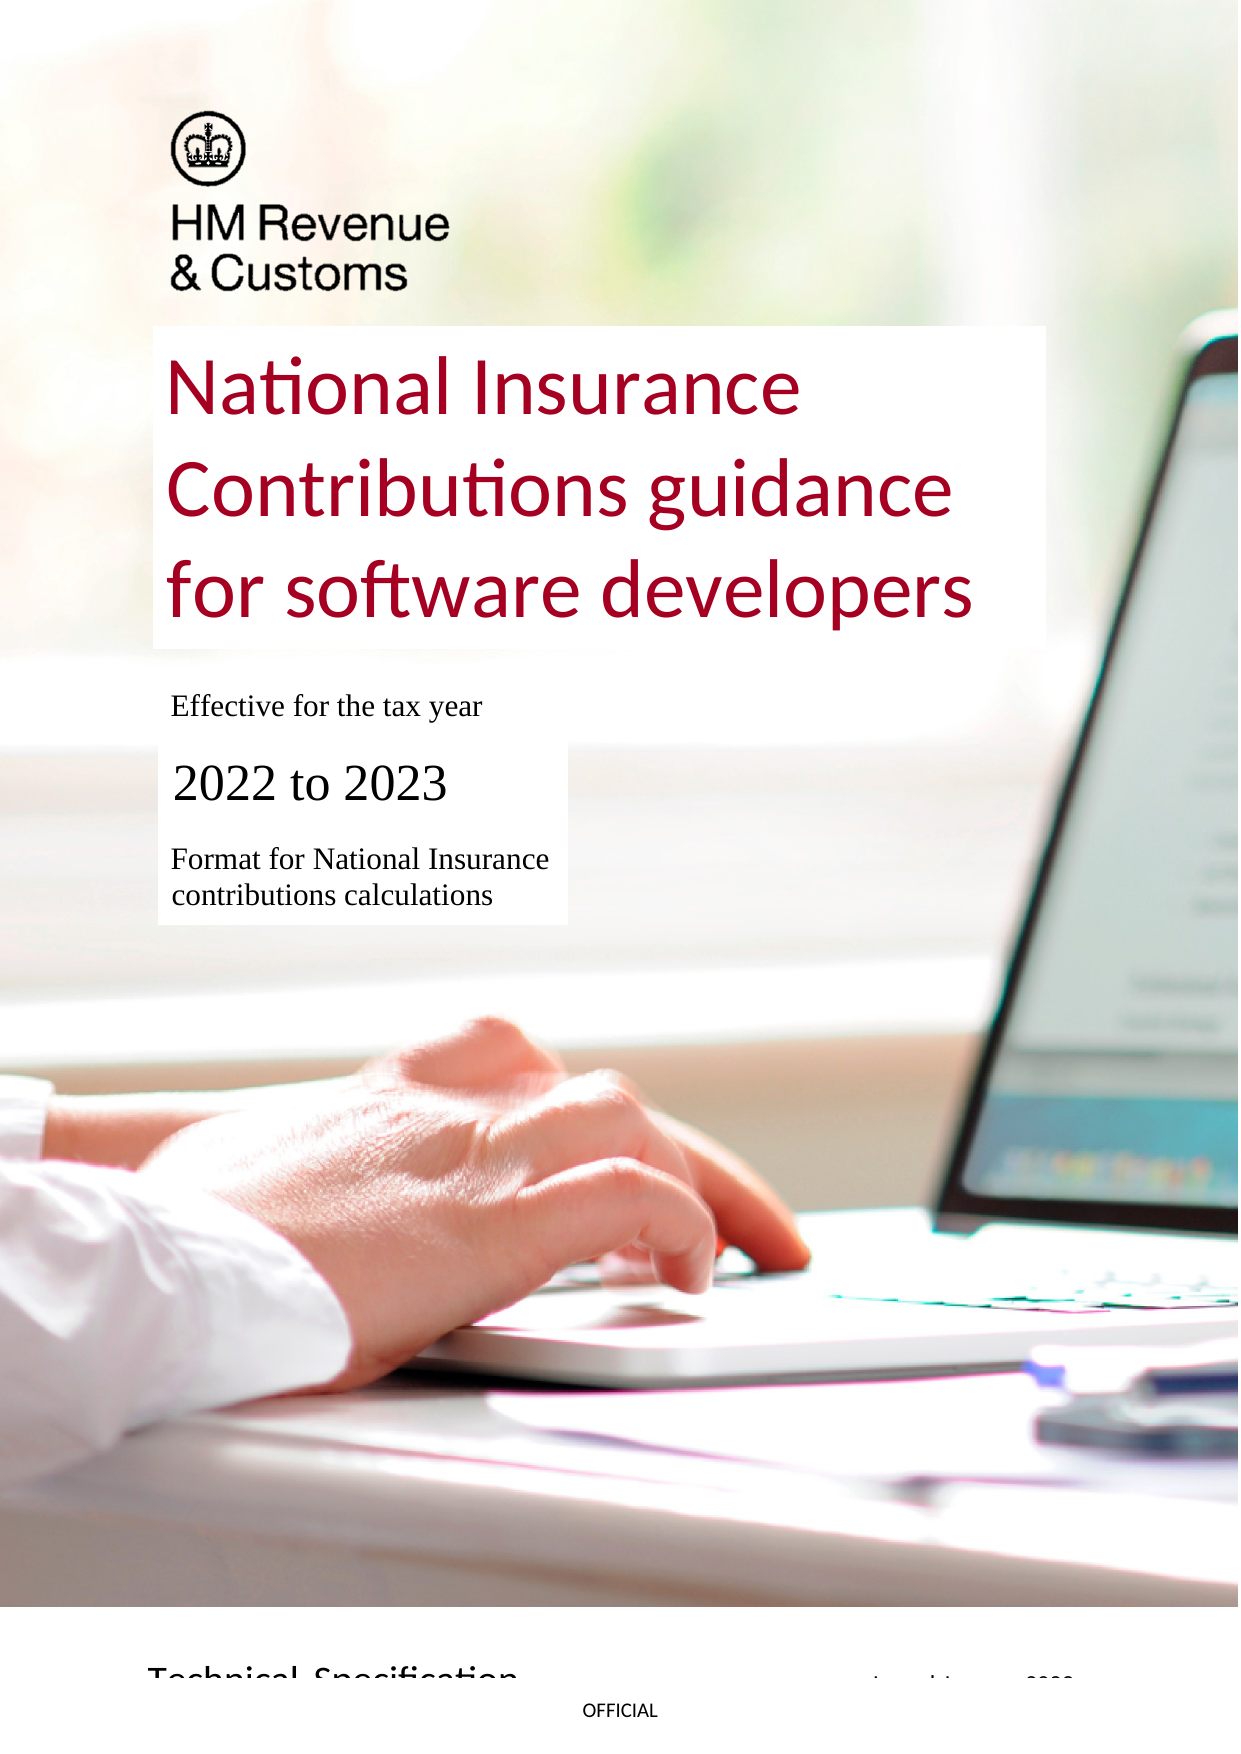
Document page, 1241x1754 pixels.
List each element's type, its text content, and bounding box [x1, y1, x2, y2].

text Effective for the tax year [170, 687, 553, 723]
text National Insurance Contributions guidance for software developers [166, 333, 1031, 638]
text 2022 to 2023 [173, 752, 553, 812]
text Format for National Insurance contributions calculations [170, 840, 553, 912]
